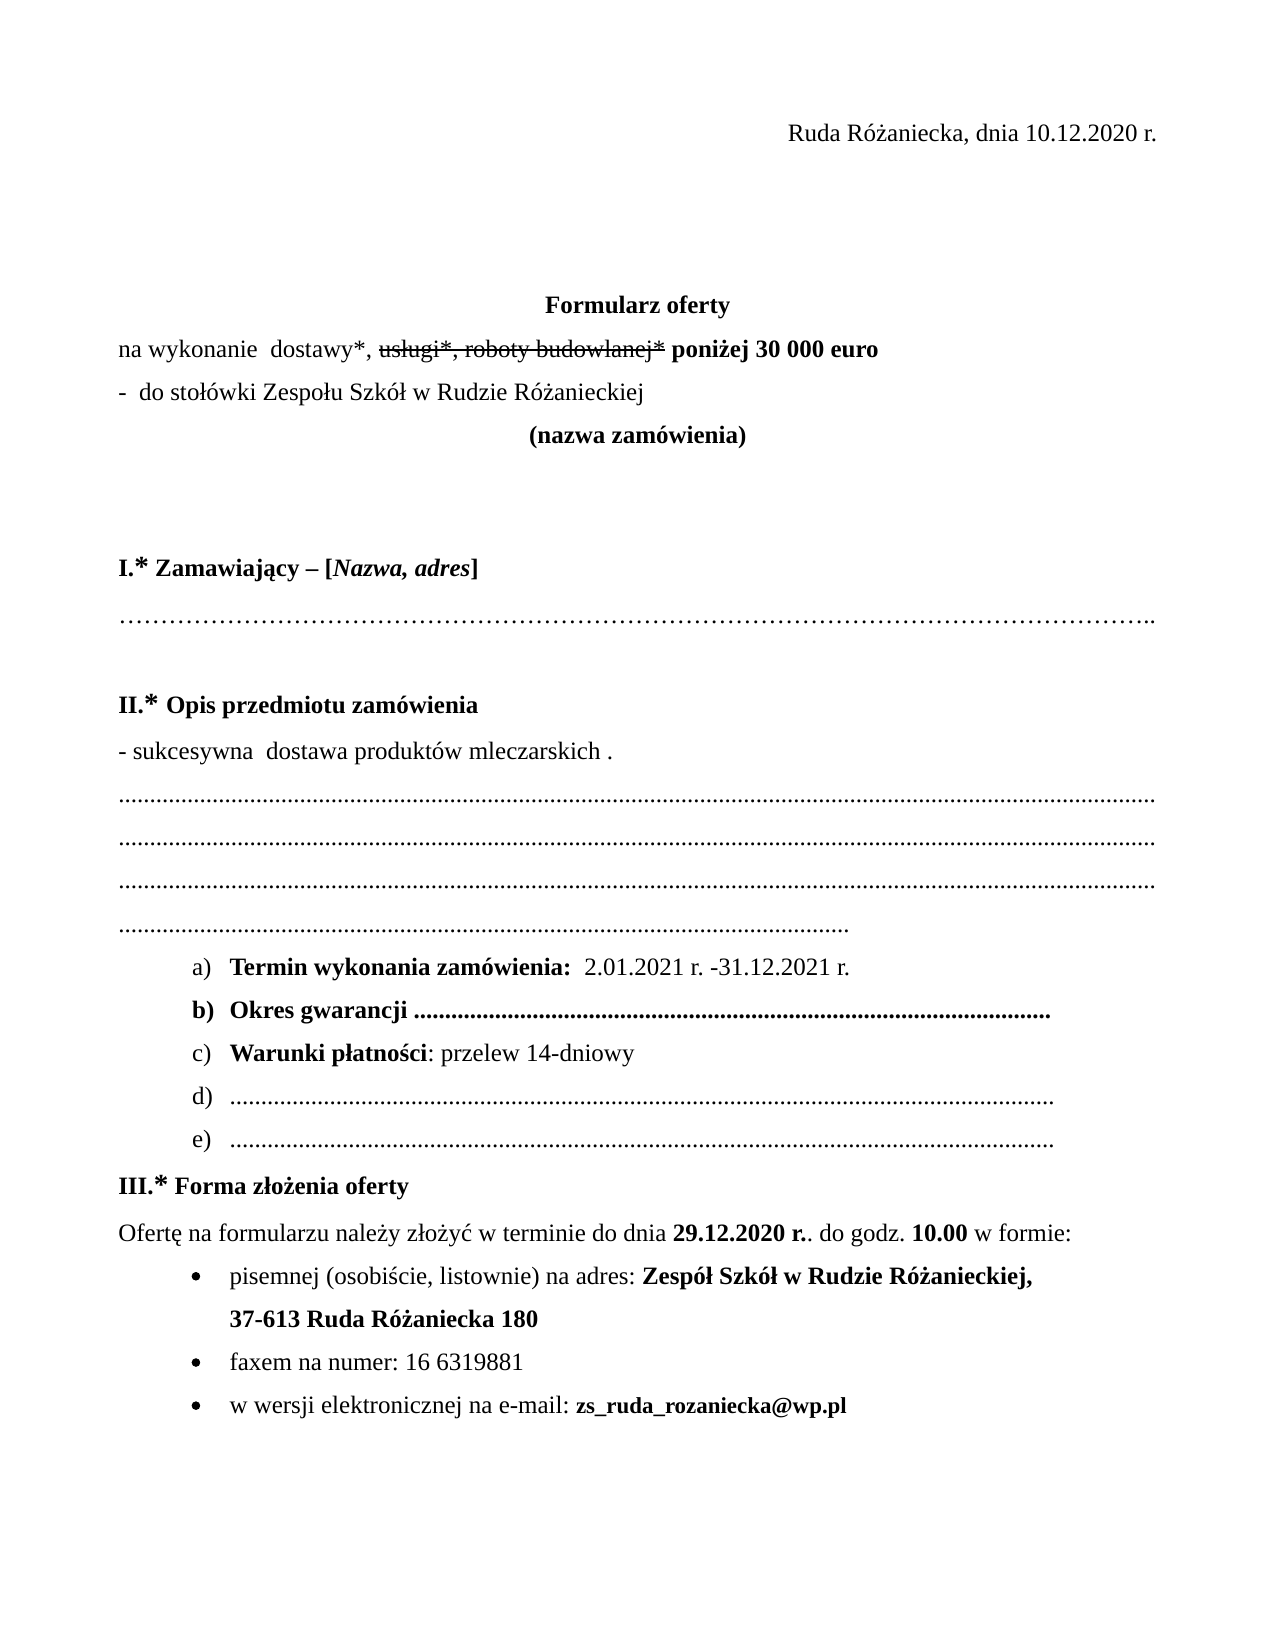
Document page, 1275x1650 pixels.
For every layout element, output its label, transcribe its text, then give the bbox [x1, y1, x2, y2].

text 37-613 Ruda Różaniecka 180 [229, 1304, 1157, 1333]
text …………………………………………………………………………………………………………….. [118, 600, 1157, 628]
subtitle II.* Opis przedmiotu zamówienia [118, 686, 1157, 719]
list faxem na numer: 16 6319881 [192, 1347, 1157, 1376]
text - do stołówki Zespołu Szkół w Rudzie Różanieckiej [118, 377, 1157, 406]
list Okres gwarancji ...................................................................................................... [192, 995, 1157, 1024]
list w wersji elektronicznej na e-mail: zs_ruda_rozaniecka@wp.pl [192, 1390, 1157, 1419]
subtitle Formularz oferty [118, 291, 1157, 319]
list Termin wykonania zamówienia: 2.01.2021 r. -31.12.2021 r. [192, 952, 1157, 981]
subtitle na wykonanie dostawy*, usługi*, roboty budowlanej* poniżej 30 000 euro [118, 334, 1157, 362]
list .................................................................................................................................... [192, 1081, 1157, 1110]
text Ruda Różaniecka, dnia 10.12.2020 r. [118, 118, 1157, 147]
subtitle III.* Forma złożenia oferty [118, 1167, 1157, 1201]
text - sukcesywna dostawa produktów mleczarskich . ....................................................................................................................................................................................................................................................................................................................................................................................................................................................................................................................................................................................................................................... [118, 736, 1157, 937]
subtitle I.* Zamawiający – [Nazwa, adres] [118, 549, 1157, 583]
list .................................................................................................................................... [192, 1124, 1157, 1153]
list Warunki płatności: przelew 14-dniowy [192, 1038, 1157, 1067]
text Ofertę na formularzu należy złożyć w terminie do dnia 29.12.2020 r.. do godz. 10.00 w formie: [118, 1218, 1157, 1247]
text (nazwa zamówienia) [118, 420, 1157, 449]
list pisemnej (osobiście, listownie) na adres: Zespół Szkół w Rudzie Różanieckiej, [192, 1261, 1157, 1290]
